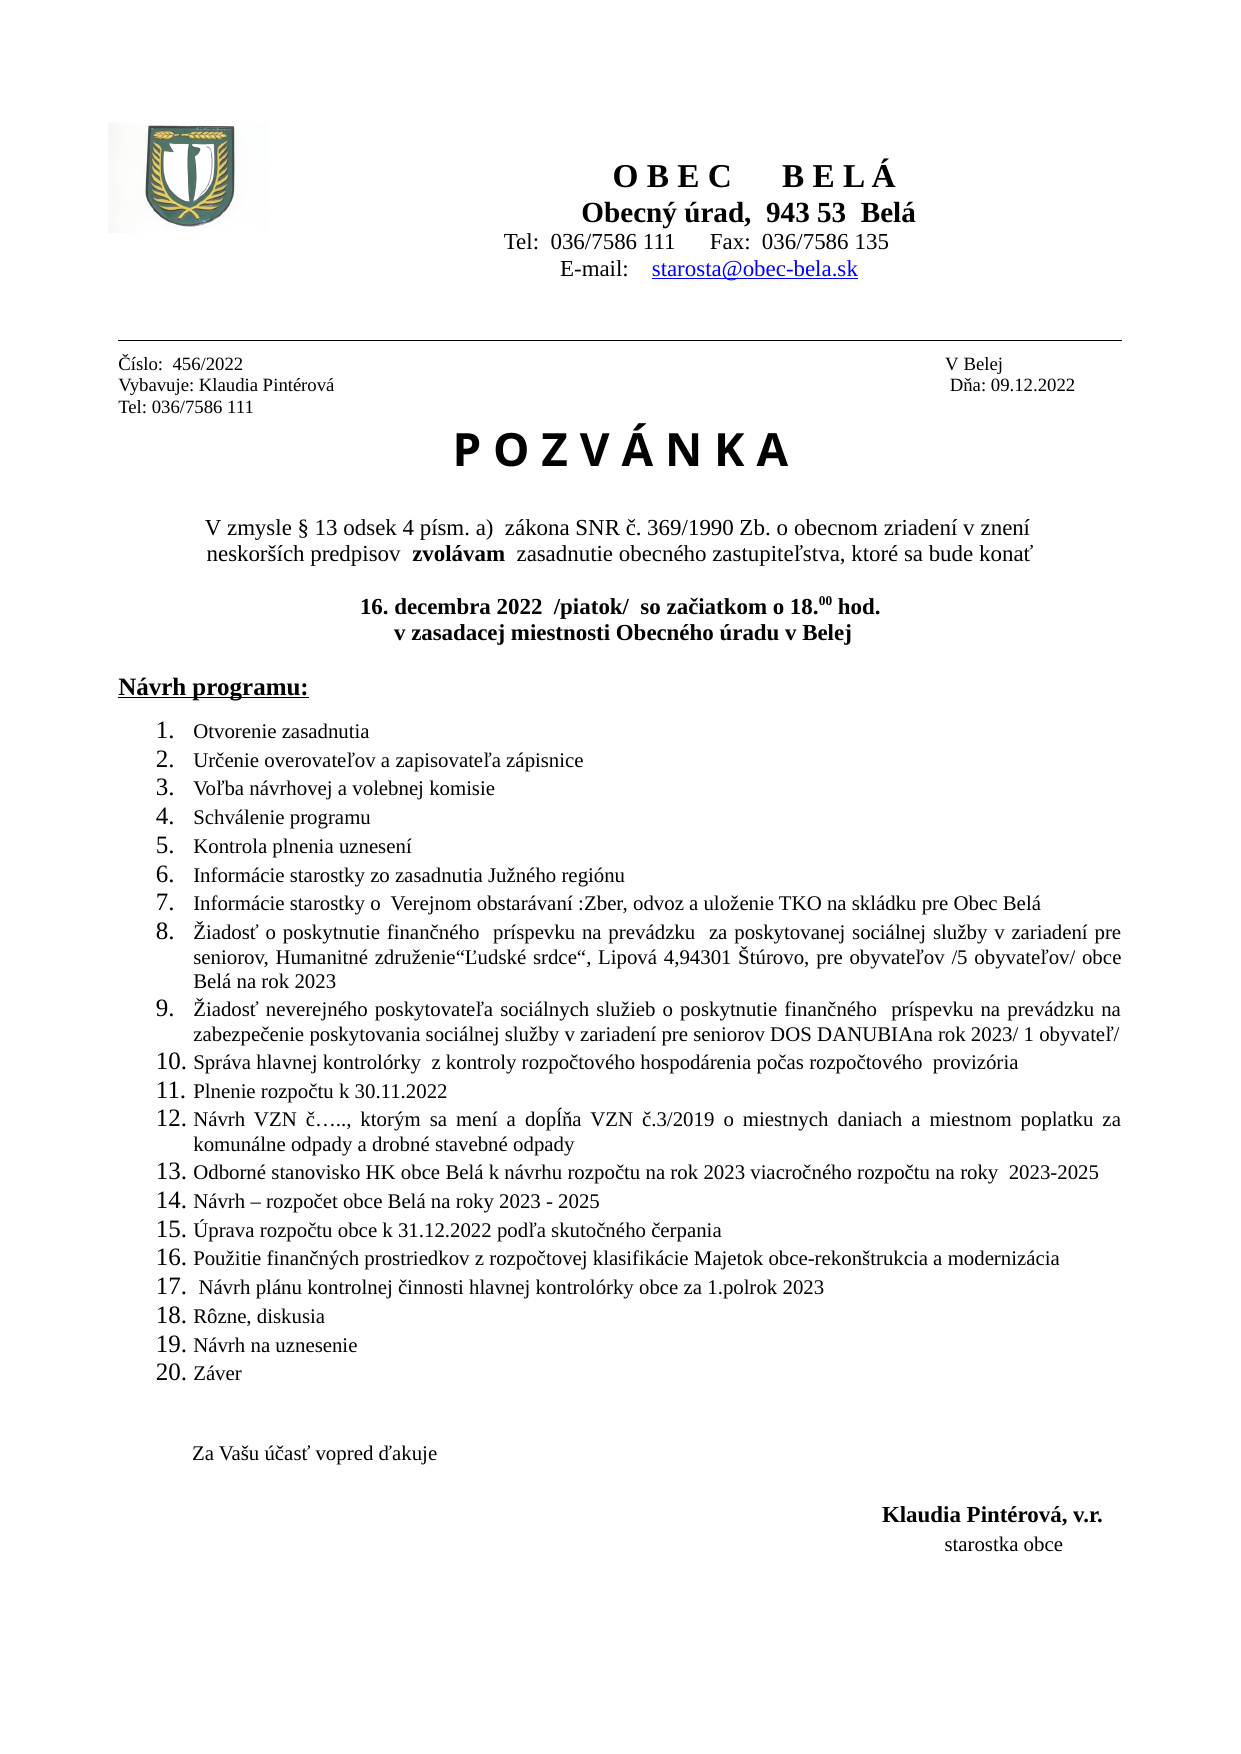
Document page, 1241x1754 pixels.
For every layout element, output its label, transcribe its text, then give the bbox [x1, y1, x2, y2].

text Návrh programu: [118, 672, 1122, 701]
text P O Z V Á N K A [118, 417, 1122, 479]
text starostka obce [782, 1528, 1122, 1556]
text O B E C B E L Á [268, 156, 1122, 195]
text 16. decembra 2022 /piatok/ so začiatkom o 18.00 hod. [118, 593, 1122, 619]
text Tel: 036/7586 111 Fax: 036/7586 135 [118, 228, 1122, 255]
text Vybavuje: Klaudia Pintérová Dňa: 09.12.2022 [118, 374, 1122, 396]
list Záver [156, 1357, 1122, 1386]
text v zasadacej miestnosti Obecného úradu v Belej [118, 619, 1122, 646]
list Návrh na uznesenie [156, 1329, 1122, 1357]
list Žiadosť neverejného poskytovateľa sociálnych služieb o poskytnutie finančného príspevku na prevádzku na zabezpečenie poskytovania sociálnej služby v zariadení pre seniorov DOS DANUBIAna rok 2023/ 1 obyvateľ/ [156, 993, 1122, 1046]
list Návrh – rozpočet obce Belá na roky 2023 - 2025 [156, 1185, 1122, 1214]
list Kontrola plnenia uznesení [156, 830, 1122, 859]
text Klaudia Pintérová, v.r. [782, 1499, 1122, 1528]
text neskorších predpisov zvolávam zasadnutie obecného zastupiteľstva, ktoré sa bude konať [118, 540, 1122, 566]
list Správa hlavnej kontrolórky z kontroly rozpočtového hospodárenia počas rozpočtového provizória [156, 1046, 1122, 1075]
text Za Vašu účasť vopred ďakuje [192, 1441, 1122, 1465]
list Voľba návrhovej a volebnej komisie [156, 772, 1122, 801]
list Určenie overovateľov a zapisovateľa zápisnice [156, 744, 1122, 772]
text Obecný úrad, 943 53 Belá [268, 195, 1122, 228]
list Úprava rozpočtu obce k 31.12.2022 podľa skutočného čerpania [156, 1214, 1122, 1242]
list Plnenie rozpočtu k 30.11.2022 [156, 1075, 1122, 1103]
list Použitie finančných prostriedkov z rozpočtovej klasifikácie Majetok obce-rekonštrukcia a modernizácia [156, 1242, 1122, 1271]
text V zmysle § 13 odsek 4 písm. a) zákona SNR č. 369/1990 Zb. o obecnom zriadení v znení [118, 514, 1122, 540]
list Návrh plánu kontrolnej činnosti hlavnej kontrolórky obce za 1.polrok 2023 [156, 1271, 1122, 1300]
list Odborné stanovisko HK obce Belá k návrhu rozpočtu na rok 2023 viacročného rozpočtu na roky 2023-2025 [156, 1156, 1122, 1185]
text E-mail: starosta@obec-bela.sk [118, 255, 1122, 281]
text Tel: 036/7586 111 [118, 396, 1098, 417]
list Informácie starostky zo zasadnutia Južného regiónu [156, 859, 1122, 887]
list Schválenie programu [156, 801, 1122, 830]
list Žiadosť o poskytnutie finančného príspevku na prevádzku za poskytovanej sociálnej služby v zariadení pre seniorov, Humanitné združenie“Ľudské srdce“, Lipová 4,94301 Štúrovo, pre obyvateľov /5 obyvateľov/ obce Belá na rok 2023 [156, 916, 1122, 993]
list Návrh VZN č….., ktorým sa mení a dopĺňa VZN č.3/2019 o miestnych daniach a miestnom poplatku za komunálne odpady a drobné stavebné odpady [156, 1103, 1122, 1156]
list Otvorenie zasadnutia [156, 715, 1122, 744]
list Rôzne, diskusia [156, 1300, 1122, 1329]
text Číslo: 456/2022 V Belej [118, 352, 1122, 374]
list Informácie starostky o Verejnom obstarávaní :Zber, odvoz a uloženie TKO na skládku pre Obec Belá [156, 887, 1122, 916]
